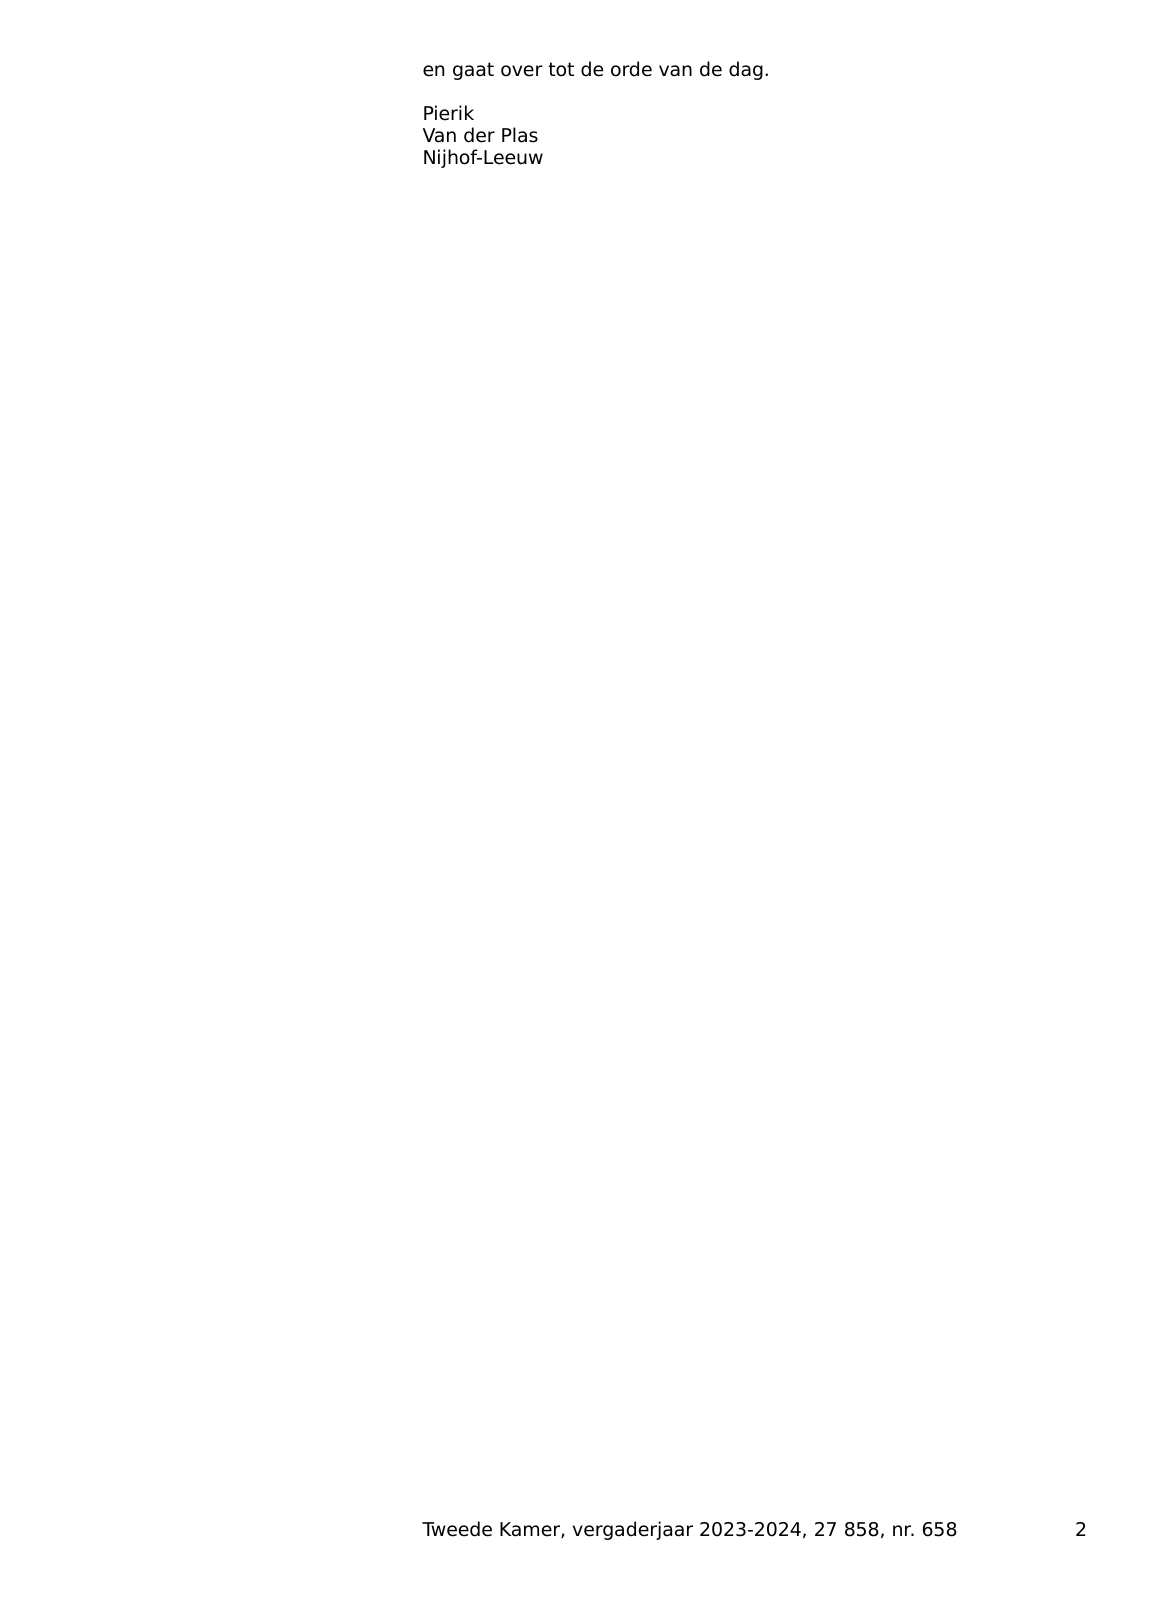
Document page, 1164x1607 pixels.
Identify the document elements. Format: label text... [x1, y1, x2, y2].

text Pierik [422, 103, 1087, 125]
text Nijhof-Leeuw [422, 147, 1087, 169]
text en gaat over tot de orde van de dag. [422, 59, 1087, 81]
text Van der Plas [422, 125, 1087, 147]
